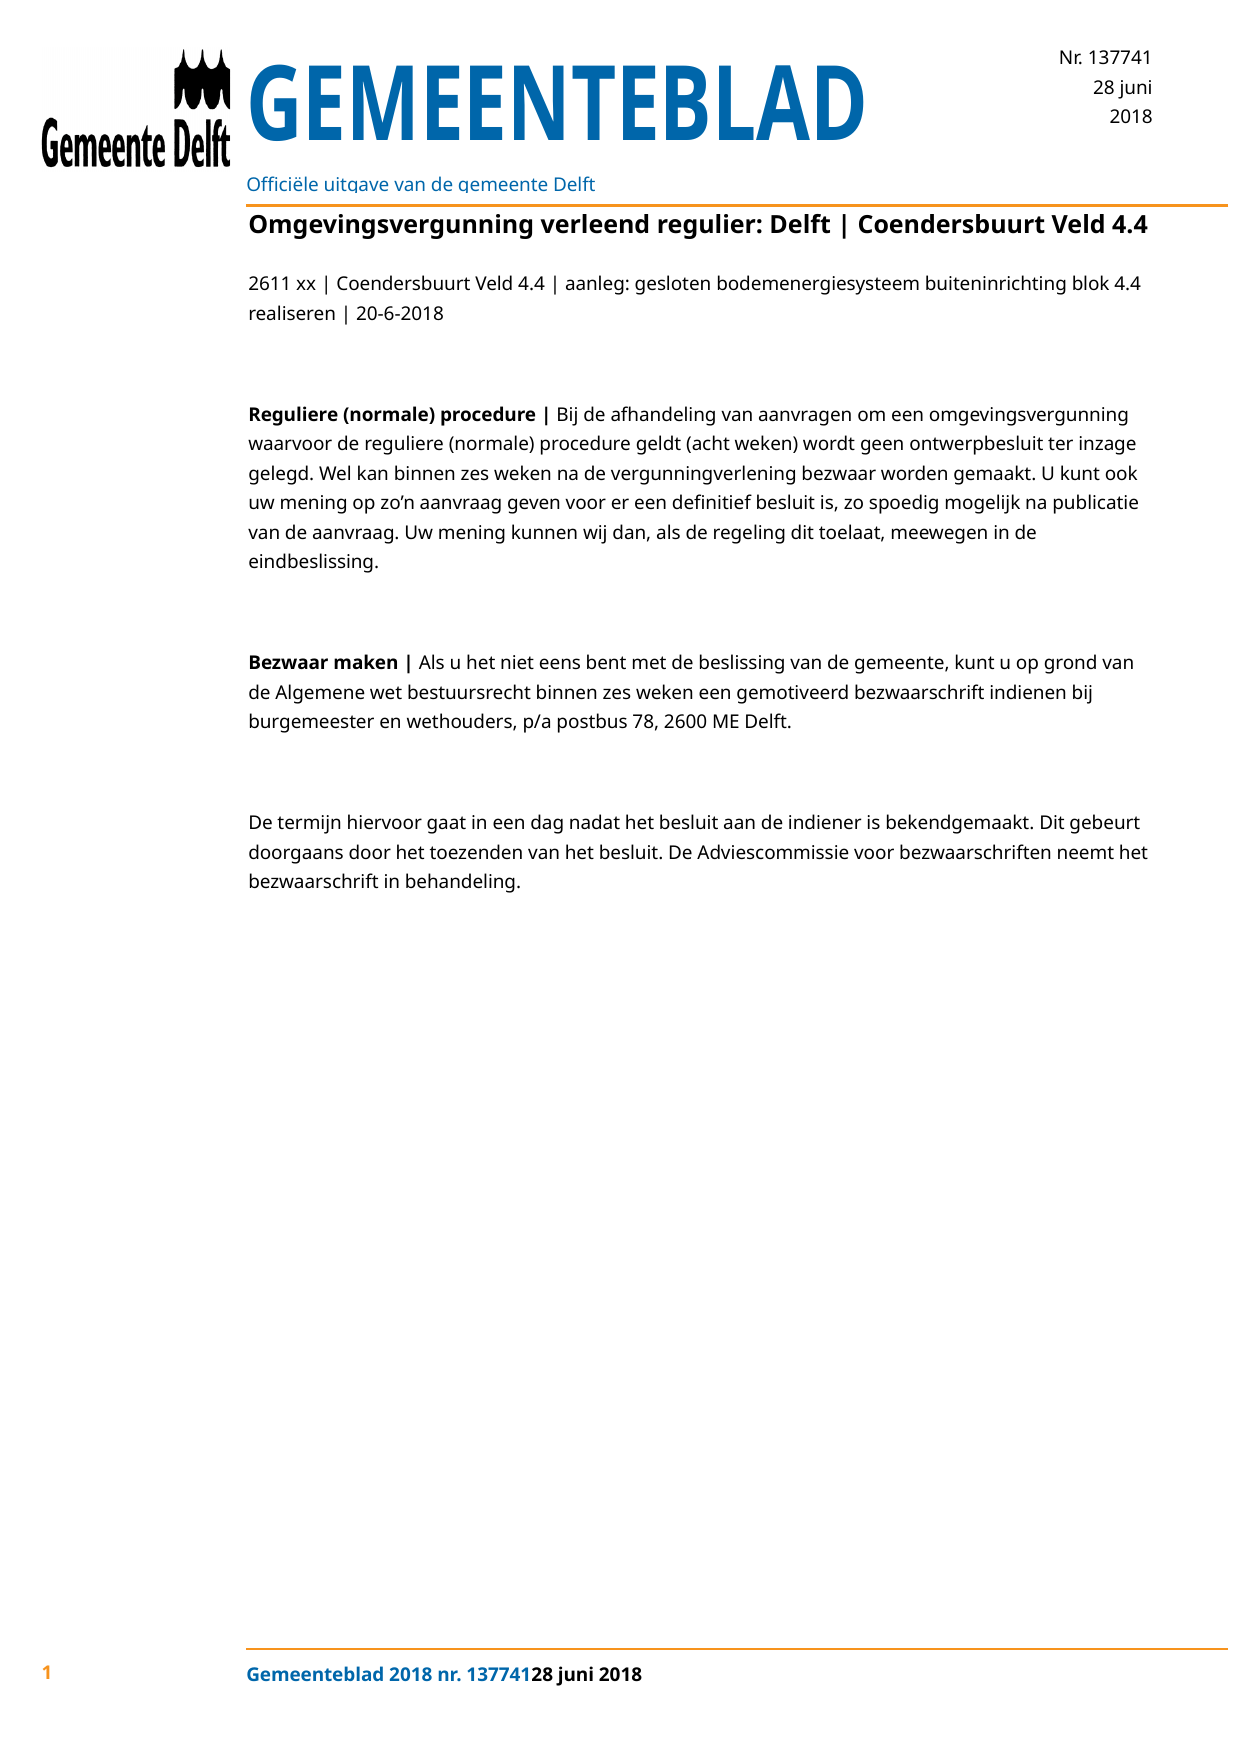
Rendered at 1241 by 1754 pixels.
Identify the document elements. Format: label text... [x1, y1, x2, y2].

text Reguliere (normale) procedure | Bij de afhandeling van aanvragen om een omgevingsvergunning waarvoor de reguliere (normale) procedure geldt (acht weken) wordt geen ontwerpbesluit ter inzage gelegd. Wel kan binnen zes weken na de vergunningverlening bezwaar worden gemaakt. U kunt ook uw mening op zo’n aanvraag geven voor er een definitief besluit is, zo spoedig mogelijk na publicatie van de aanvraag. Uw mening kunnen wij dan, als de regeling dit toelaat, meewegen in de eindbeslissing. [248, 401, 1152, 574]
picture [41, 47, 231, 172]
text 2611 xx | Coendersbuurt Veld 4.4 | aanleg: gesloten bodemenergiesysteem buiteninrichting blok 4.4 realiseren | 20-6-2018 [248, 270, 1152, 326]
text Omgevingsvergunning verleend regulier: Delft | Coendersbuurt Veld 4.4 [248, 207, 1152, 241]
text De termijn hiervoor gaat in een dag nadat het besluit aan de indiener is bekendgemaakt. Dit gebeurt doorgaans door het toezenden van het besluit. De Adviescommissie voor bezwaarschriften neemt het bezwaarschrift in behandeling. [248, 809, 1152, 894]
text Bezwaar maken | Als u het niet eens bent met de beslissing van de gemeente, kunt u op grond van de Algemene wet bestuursrecht binnen zes weken een gemotiveerd bezwaarschrift indienen bij burgemeester en wethouders, p/a postbus 78, 2600 ME Delft. [248, 649, 1152, 734]
